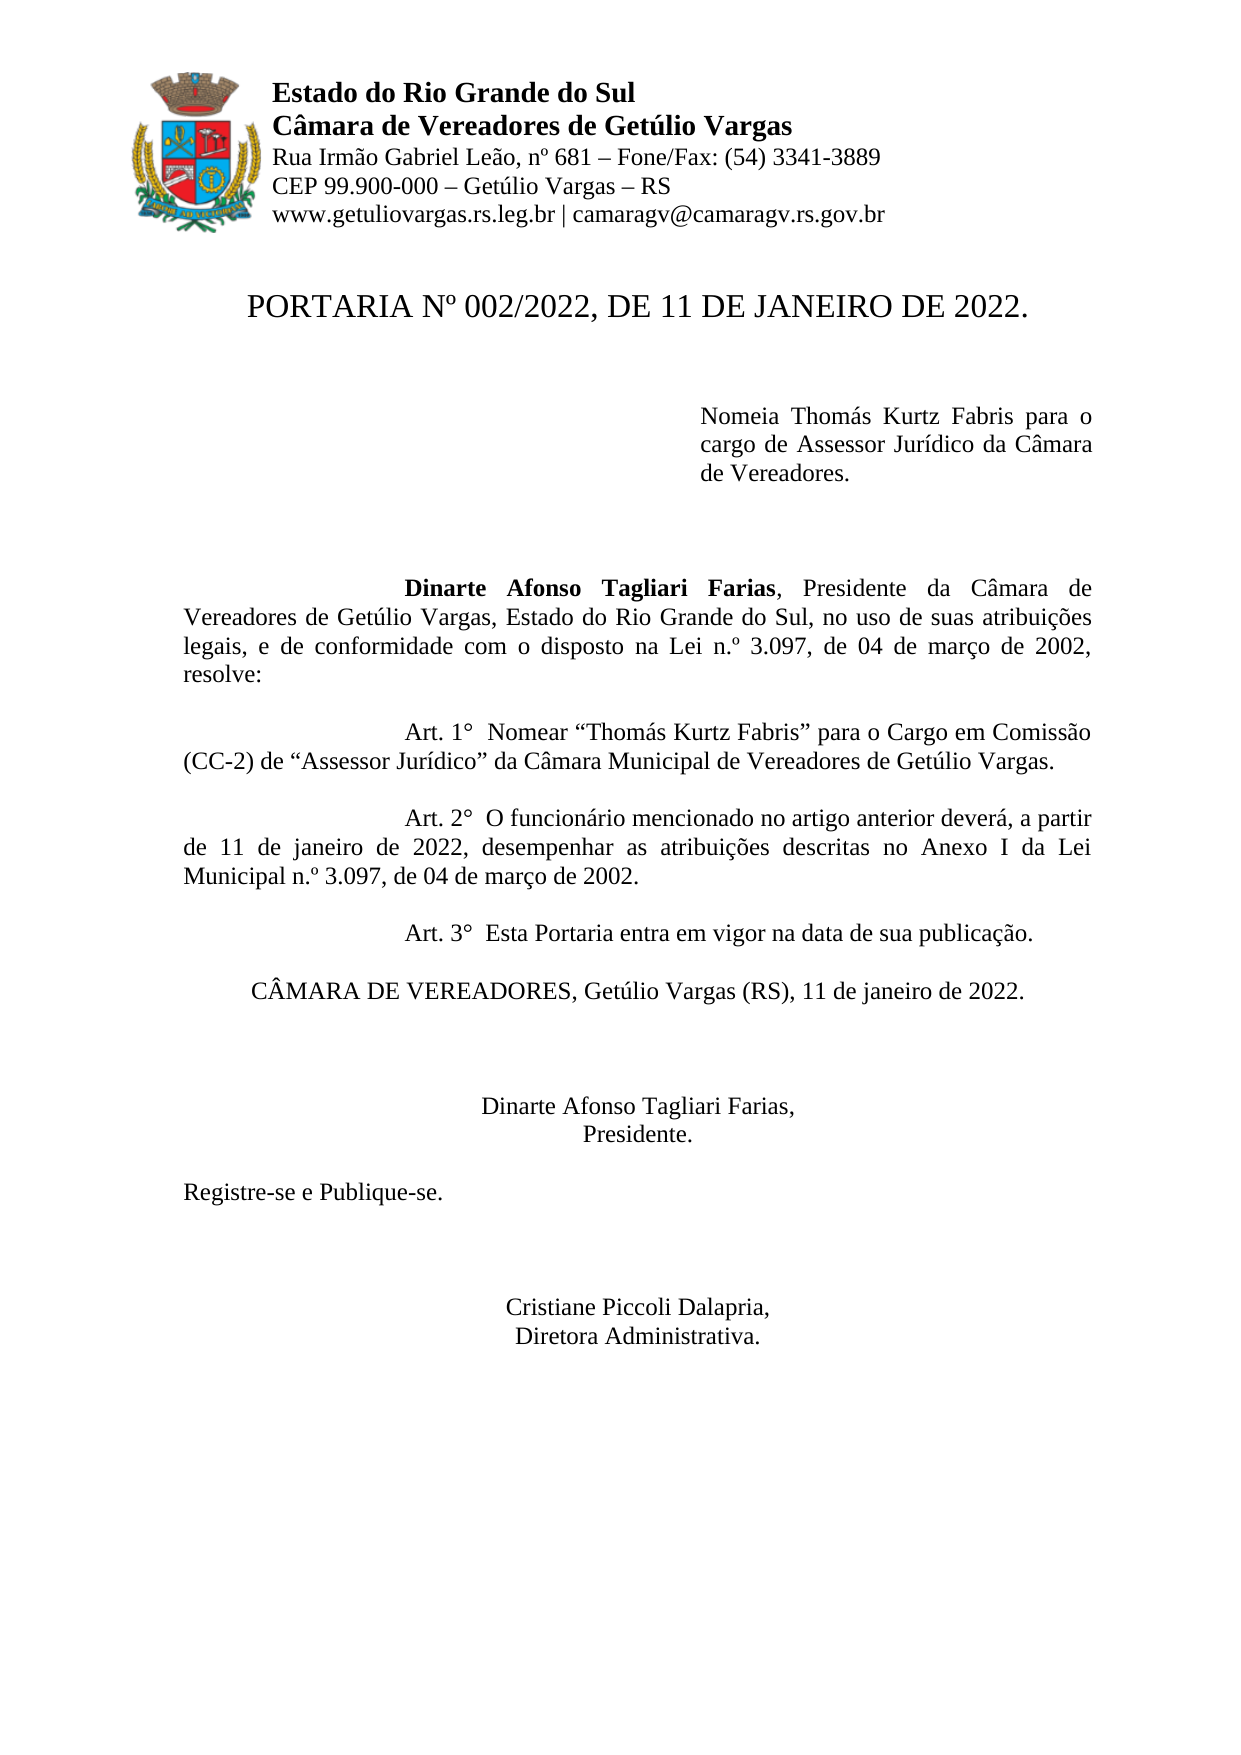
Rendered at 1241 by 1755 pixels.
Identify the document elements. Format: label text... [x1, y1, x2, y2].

text CÂMARA DE VEREADORES, Getúlio Vargas (RS), 11 de janeiro de 2022. [183, 976, 1093, 1004]
text Nomeia Thomás Kurtz Fabris para o cargo de Assessor Jurídico da Câmara de Vereadores. [700, 401, 1093, 487]
text Presidente. [183, 1119, 1093, 1148]
text Art. 2° O funcionário mencionado no artigo anterior deverá, a partir de 11 de janeiro de 2022, desempenhar as atribuições descritas no Anexo I da Lei Municipal n.º 3.097, de 04 de março de 2002. [183, 803, 1093, 889]
text Dinarte Afonso Tagliari Farias, [183, 1091, 1093, 1119]
text Art. 3° Esta Portaria entra em vigor na data de sua publicação. [183, 918, 1093, 947]
text Diretora Administrativa. [183, 1321, 1093, 1349]
text Cristiane Piccoli Dalapria, [183, 1292, 1093, 1321]
text Registre-se e Publique-se. [183, 1177, 1093, 1206]
text Art. 1° Nomear “Thomás Kurtz Fabris” para o Cargo em Comissão (CC-2) de “Assessor Jurídico” da Câmara Municipal de Vereadores de Getúlio Vargas. [183, 717, 1093, 774]
text PORTARIA Nº 002/2022, DE 11 DE JANEIRO DE 2022. [183, 286, 1093, 324]
text Dinarte Afonso Tagliari Farias, Presidente da Câmara de Vereadores de Getúlio Vargas, Estado do Rio Grande do Sul, no uso de suas atribuições legais, e de conformidade com o disposto na Lei n.º 3.097, de 04 de março de 2002, resolve: [183, 573, 1093, 688]
